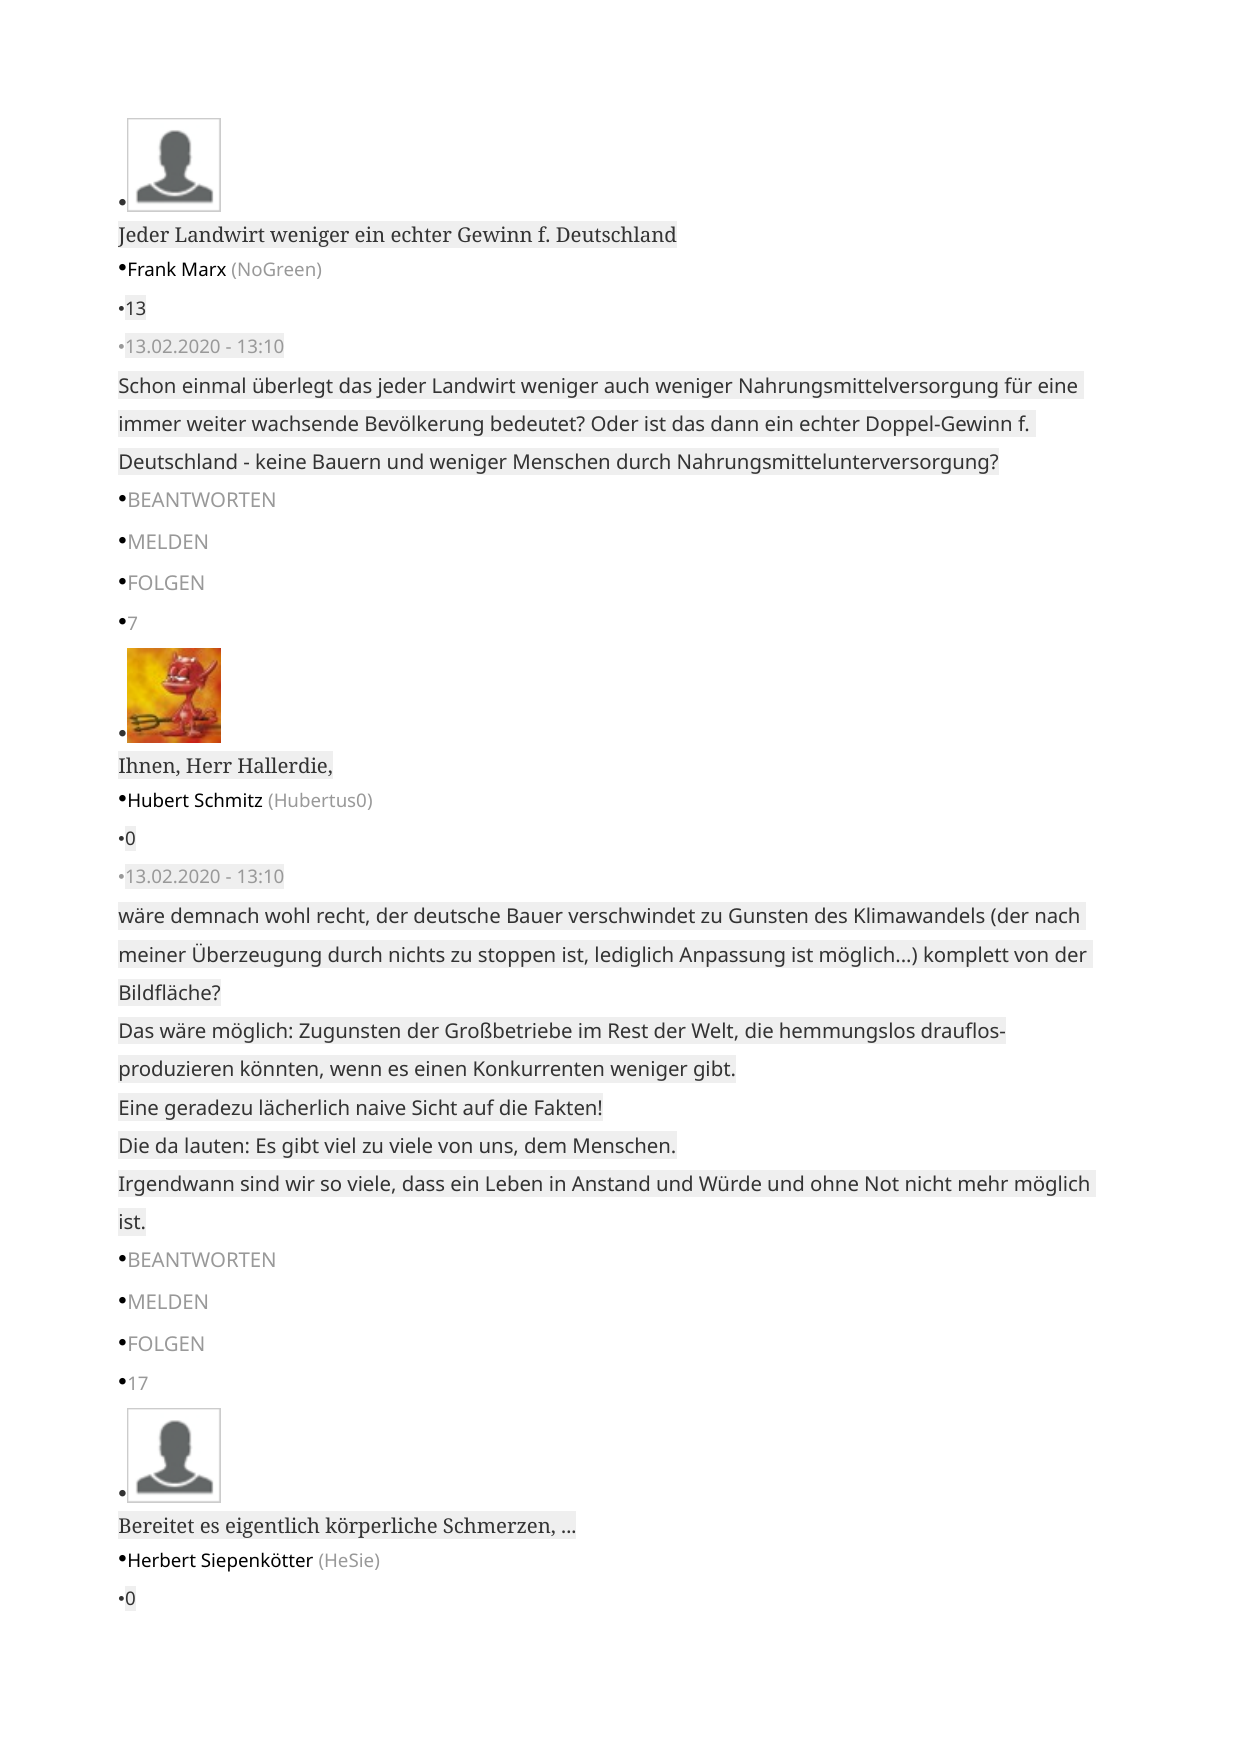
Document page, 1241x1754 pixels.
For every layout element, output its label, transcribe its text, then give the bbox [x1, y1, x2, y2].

list BEANTWORTEN [118, 1246, 1122, 1274]
list 13 [118, 295, 1122, 320]
list Hubert Schmitz (Hubertus0) [118, 787, 1122, 813]
picture [127, 118, 221, 212]
picture [127, 1408, 221, 1503]
list Bereitet es eigentlich körperliche Schmerzen, ... [118, 1511, 1122, 1539]
list FOLGEN [118, 1329, 1122, 1357]
picture [127, 648, 221, 743]
list Frank Marx (NoGreen) [118, 257, 1122, 282]
list 13.02.2020 - 13:10 [118, 864, 1122, 889]
list 0 [118, 1586, 1122, 1611]
list MELDEN [118, 527, 1122, 555]
list wäre demnach wohl recht, der deutsche Bauer verschwindet zu Gunsten des Klimawandels (der nach meiner Überzeugung durch nichts zu stoppen ist, lediglich Anpassung ist möglich...) komplett von der Bildfläche? Das wäre möglich: Zugunsten der Großbetriebe im Rest der Welt, die hemmungslos drauflos-produzieren könnten, wenn es einen Konkurrenten weniger gibt. Eine geradezu lächerlich naive Sicht auf die Fakten! Die da lauten: Es gibt viel zu viele von uns, dem Menschen. Irgendwann sind wir so viele, dass ein Leben in Anstand und Würde und ohne Not nicht mehr möglich ist. [118, 902, 1122, 1236]
list 0 [118, 826, 1122, 851]
list 7 [118, 611, 1122, 636]
list MELDEN [118, 1288, 1122, 1315]
list 17 [118, 1371, 1122, 1396]
list Ihnen, Herr Hallerdie, [118, 751, 1122, 779]
list BEANTWORTEN [118, 486, 1122, 514]
list 13.02.2020 - 13:10 [118, 333, 1122, 358]
list FOLGEN [118, 569, 1122, 597]
list Jeder Landwirt weniger ein echter Gewinn f. Deutschland [118, 221, 1122, 248]
list Herbert Siepenkötter (HeSie) [118, 1547, 1122, 1573]
list Schon einmal überlegt das jeder Landwirt weniger auch weniger Nahrungsmittelversorgung für eine immer weiter wachsende Bevölkerung bedeutet? Oder ist das dann ein echter Doppel-Gewinn f. Deutschland - keine Bauern und weniger Menschen durch Nahrungsmittelunterversorgung? [118, 371, 1122, 475]
